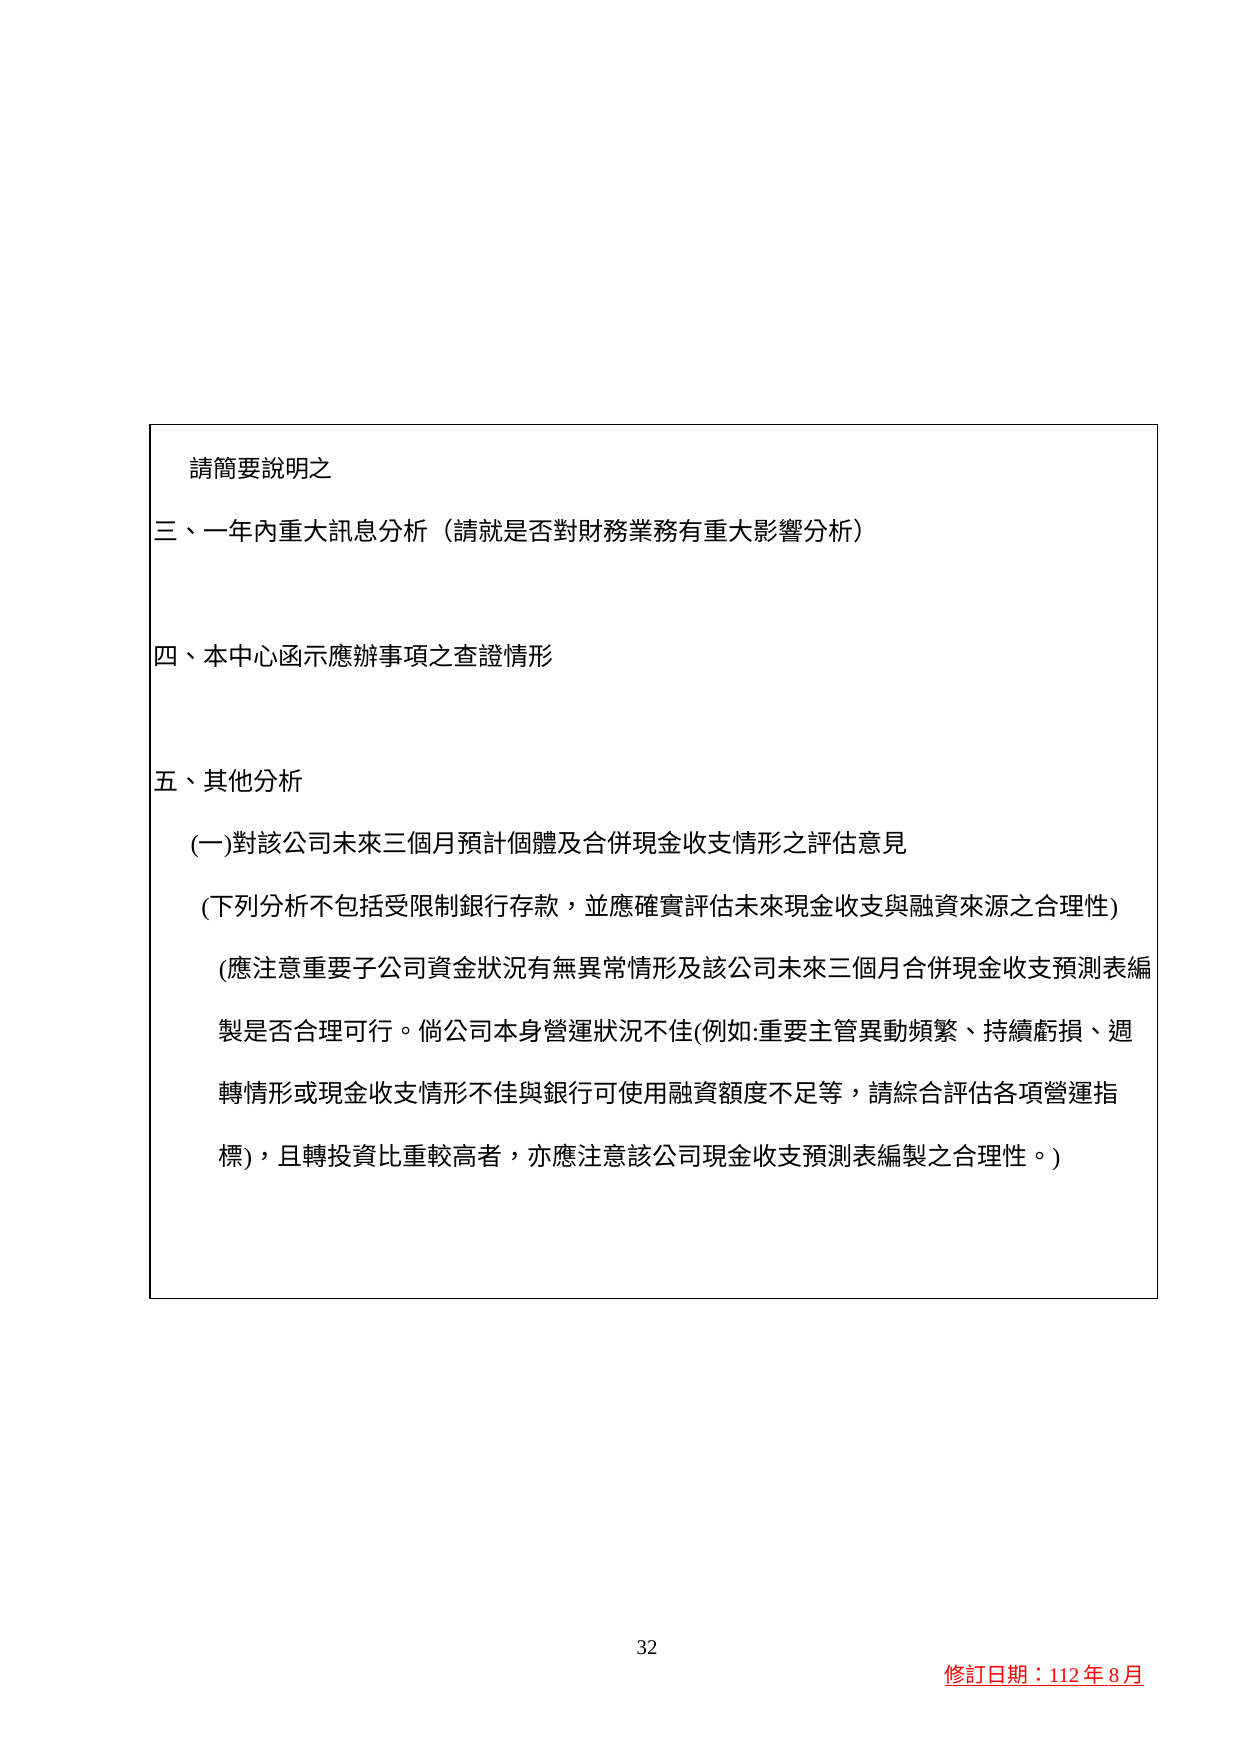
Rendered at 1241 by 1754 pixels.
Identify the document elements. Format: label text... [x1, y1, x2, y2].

table_cell 請簡要說明之 三、一年內重大訊息分析（請就是否對財務業務有重大影響分析） 四、本中心函示應辦事項之查證情形 五、其他分析 (一)對該公司未來三個月預計個體及合併現金收支情形之評估意見 (下列分析不包括受限制銀行存款，並應確實評估未來現金收支與融資來源之合理性) (應注意重要子公司資金狀況有無異常情形及該公司未來三個月合併現金收支預測表編製是否合理可行。倘公司本身營運狀況不佳(例如:重要主管異動頻繁、持續虧損、週轉情形或現金收支情形不佳與銀行可使用融資額度不足等，請綜合評估各項營運指標)，且轉投資比重較高者，亦應注意該公司現金收支預測表編製之合理性。) [151, 425, 1157, 1298]
